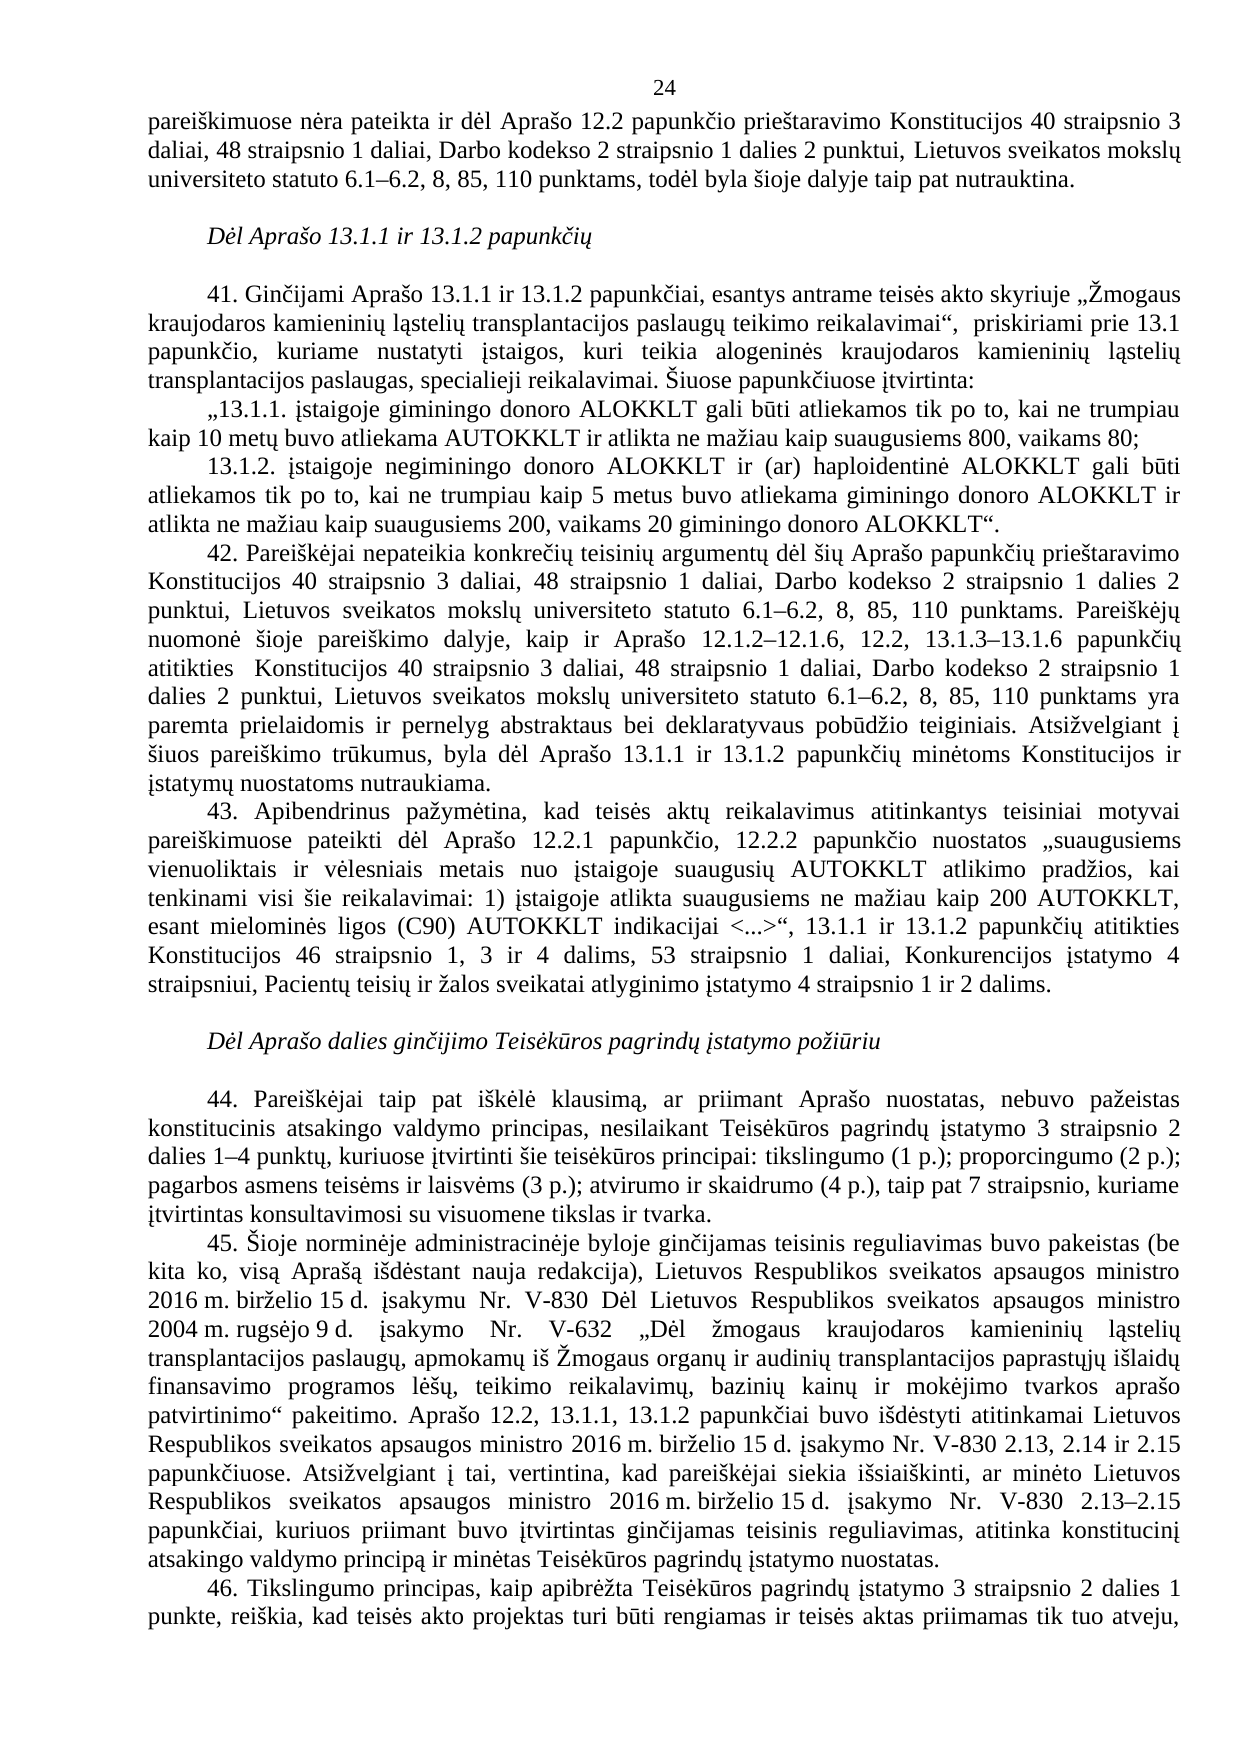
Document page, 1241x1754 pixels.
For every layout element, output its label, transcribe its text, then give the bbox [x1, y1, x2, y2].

text 41. Ginčijami Aprašo 13.1.1 ir 13.1.2 papunkčiai, esantys antrame teisės akto skyriuje „Žmogaus kraujodaros kamieninių ląstelių transplantacijos paslaugų teikimo reikalavimai“, priskiriami prie 13.1 papunkčio, kuriame nustatyti įstaigos, kuri teikia alogeninės kraujodaros kamieninių ląstelių transplantacijos paslaugas, specialieji reikalavimai. Šiuose papunkčiuose įtvirtinta: [148, 279, 1181, 394]
text Dėl Aprašo dalies ginčijimo Teisėkūros pagrindų įstatymo požiūriu [148, 1026, 1181, 1055]
text 43. Apibendrinus pažymėtina, kad teisės aktų reikalavimus atitinkantys teisiniai motyvai pareiškimuose pateikti dėl Aprašo 12.2.1 papunkčio, 12.2.2 papunkčio nuostatos „suaugusiems vienuoliktais ir vėlesniais metais nuo įstaigoje suaugusių AUTOKKLT atlikimo pradžios, kai tenkinami visi šie reikalavimai: 1) įstaigoje atlikta suaugusiems ne mažiau kaip 200 AUTOKKLT, esant mielominės ligos (C90) AUTOKKLT indikacijai <...>“, 13.1.1 ir 13.1.2 papunkčių atitikties Konstitucijos 46 straipsnio 1, 3 ir 4 dalims, 53 straipsnio 1 daliai, Konkurencijos įstatymo 4 straipsniui, Pacientų teisių ir žalos sveikatai atlyginimo įstatymo 4 straipsnio 1 ir 2 dalims. [148, 796, 1181, 998]
text 44. Pareiškėjai taip pat iškėlė klausimą, ar priimant Aprašo nuostatas, nebuvo pažeistas konstitucinis atsakingo valdymo principas, nesilaikant Teisėkūros pagrindų įstatymo 3 straipsnio 2 dalies 1–4 punktų, kuriuose įtvirtinti šie teisėkūros principai: tikslingumo (1 p.); proporcingumo (2 p.); pagarbos asmens teisėms ir laisvėms (3 p.); atvirumo ir skaidrumo (4 p.), taip pat 7 straipsnio, kuriame įtvirtintas konsultavimosi su visuomene tikslas ir tvarka. [148, 1084, 1181, 1228]
text 13.1.2. įstaigoje negiminingo donoro ALOKKLT ir (ar) haploidentinė ALOKKLT gali būti atliekamos tik po to, kai ne trumpiau kaip 5 metus buvo atliekama giminingo donoro ALOKKLT ir atlikta ne mažiau kaip suaugusiems 200, vaikams 20 giminingo donoro ALOKKLT“. [148, 451, 1181, 538]
text 42. Pareiškėjai nepateikia konkrečių teisinių argumentų dėl šių Aprašo papunkčių prieštaravimo Konstitucijos 40 straipsnio 3 daliai, 48 straipsnio 1 daliai, Darbo kodekso 2 straipsnio 1 dalies 2 punktui, Lietuvos sveikatos mokslų universiteto statuto 6.1–6.2, 8, 85, 110 punktams. Pareiškėjų nuomonė šioje pareiškimo dalyje, kaip ir Aprašo 12.1.2–12.1.6, 12.2, 13.1.3–13.1.6 papunkčių atitikties Konstitucijos 40 straipsnio 3 daliai, 48 straipsnio 1 daliai, Darbo kodekso 2 straipsnio 1 dalies 2 punktui, Lietuvos sveikatos mokslų universiteto statuto 6.1–6.2, 8, 85, 110 punktams yra paremta prielaidomis ir pernelyg abstraktaus bei deklaratyvaus pobūdžio teiginiais. Atsižvelgiant į šiuos pareiškimo trūkumus, byla dėl Aprašo 13.1.1 ir 13.1.2 papunkčių minėtoms Konstitucijos ir įstatymų nuostatoms nutraukiama. [148, 538, 1181, 796]
text 46. Tikslingumo principas, kaip apibrėžta Teisėkūros pagrindų įstatymo 3 straipsnio 2 dalies 1 punkte, reiškia, kad teisės akto projektas turi būti rengiamas ir teisės aktas priimamas tik tuo atveju, [148, 1573, 1181, 1630]
text pareiškimuose nėra pateikta ir dėl Aprašo 12.2 papunkčio prieštaravimo Konstitucijos 40 straipsnio 3 daliai, 48 straipsnio 1 daliai, Darbo kodekso 2 straipsnio 1 dalies 2 punktui, Lietuvos sveikatos mokslų universiteto statuto 6.1–6.2, 8, 85, 110 punktams, todėl byla šioje dalyje taip pat nutrauktina. [148, 106, 1181, 193]
text 45. Šioje norminėje administracinėje byloje ginčijamas teisinis reguliavimas buvo pakeistas (be kita ko, visą Aprašą išdėstant nauja redakcija), Lietuvos Respublikos sveikatos apsaugos ministro 2016 m. birželio 15 d. įsakymu Nr. V-830 Dėl Lietuvos Respublikos sveikatos apsaugos ministro 2004 m. rugsėjo 9 d. įsakymo Nr. V-632 „Dėl žmogaus kraujodaros kamieninių ląstelių transplantacijos paslaugų, apmokamų iš Žmogaus organų ir audinių transplantacijos paprastųjų išlaidų finansavimo programos lėšų, teikimo reikalavimų, bazinių kainų ir mokėjimo tvarkos aprašo patvirtinimo“ pakeitimo. Aprašo 12.2, 13.1.1, 13.1.2 papunkčiai buvo išdėstyti atitinkamai Lietuvos Respublikos sveikatos apsaugos ministro 2016 m. birželio 15 d. įsakymo Nr. V-830 2.13, 2.14 ir 2.15 papunkčiuose. Atsižvelgiant į tai, vertintina, kad pareiškėjai siekia išsiaiškinti, ar minėto Lietuvos Respublikos sveikatos apsaugos ministro 2016 m. birželio 15 d. įsakymo Nr. V-830 2.13–2.15 papunkčiai, kuriuos priimant buvo įtvirtintas ginčijamas teisinis reguliavimas, atitinka konstitucinį atsakingo valdymo principą ir minėtas Teisėkūros pagrindų įstatymo nuostatas. [148, 1228, 1181, 1573]
text Dėl Aprašo 13.1.1 ir 13.1.2 papunkčių [148, 221, 1181, 250]
text „13.1.1. įstaigoje giminingo donoro ALOKKLT gali būti atliekamos tik po to, kai ne trumpiau kaip 10 metų buvo atliekama AUTOKKLT ir atlikta ne mažiau kaip suaugusiems 800, vaikams 80; [148, 394, 1181, 451]
